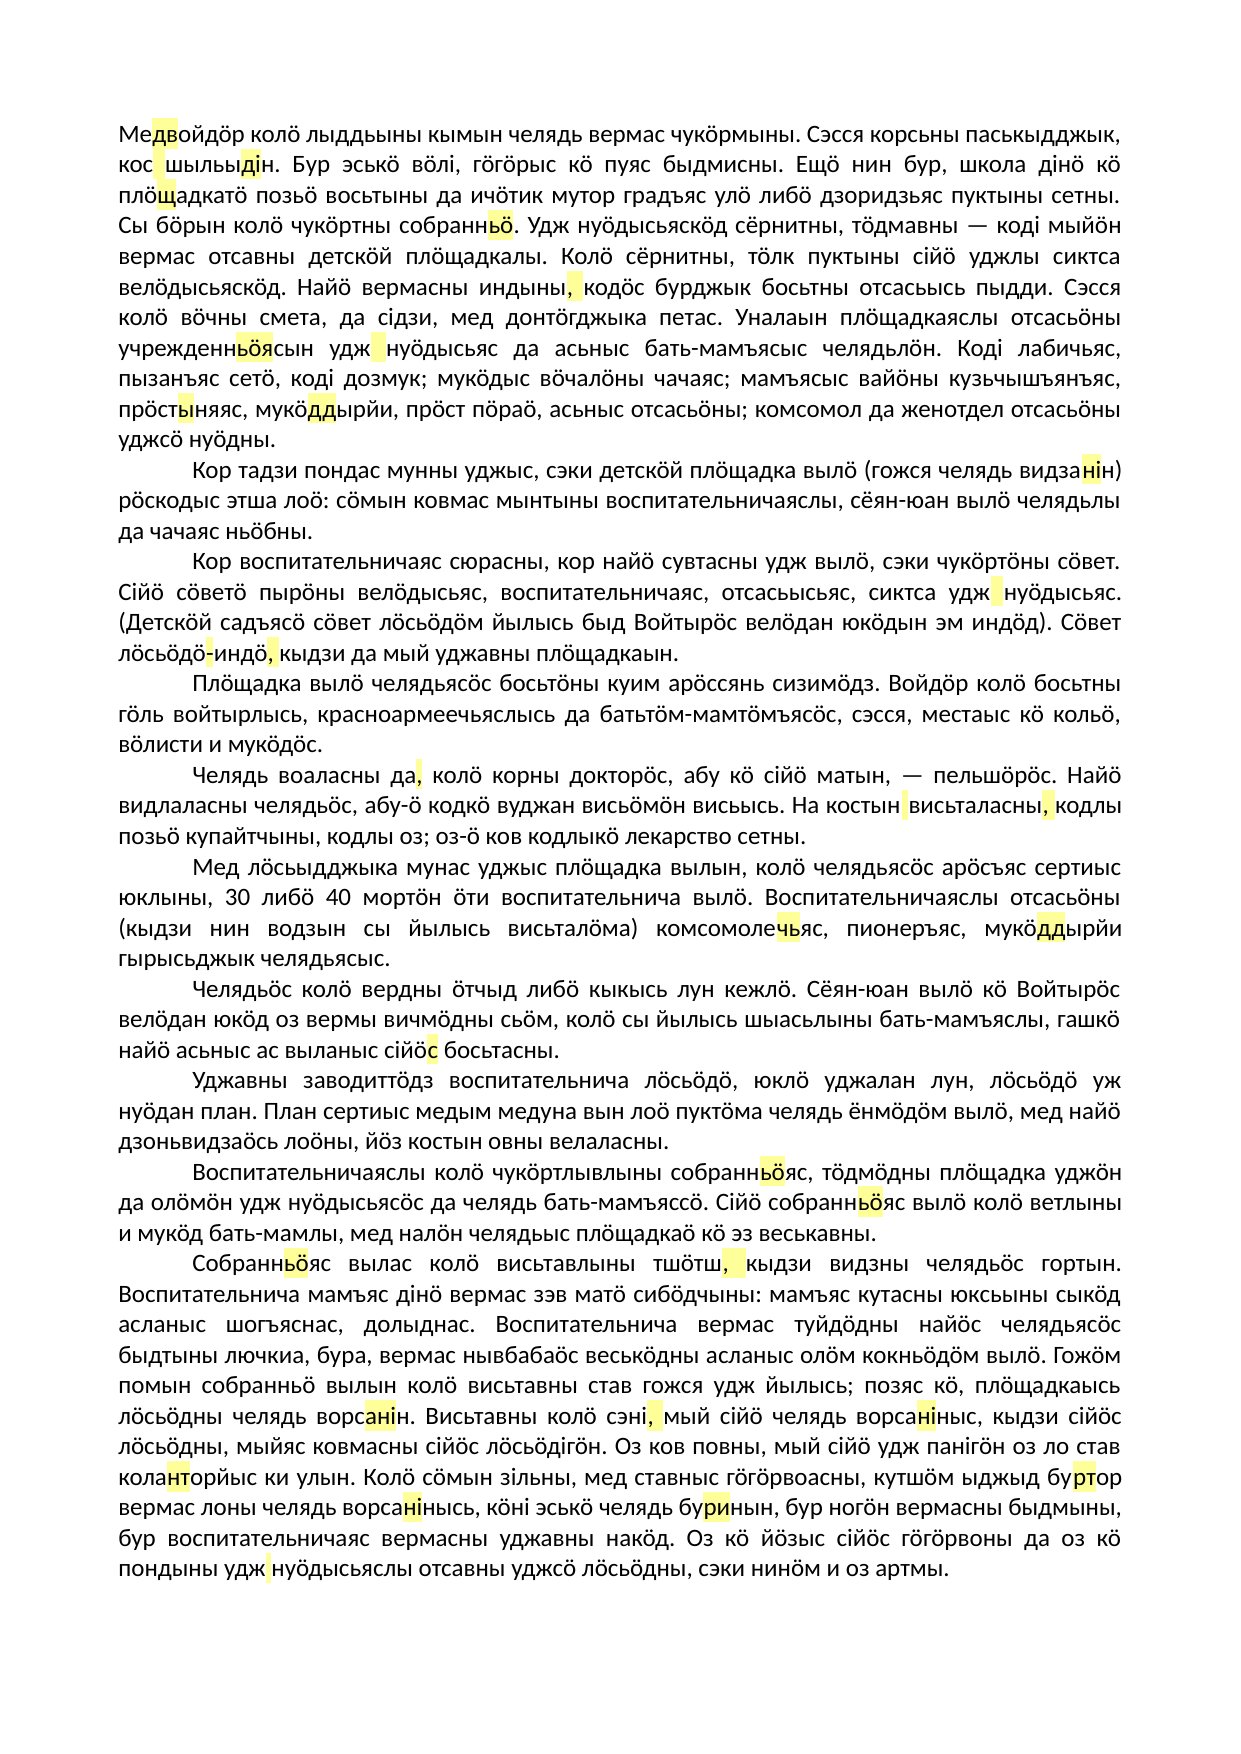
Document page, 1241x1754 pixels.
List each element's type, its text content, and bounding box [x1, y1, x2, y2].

text Воспитательничаяслы колӧ чукӧртлывлыны собранньӧяс, тӧдмӧдны плӧщадка уджӧн да олӧмӧн удж нуӧдысьясӧс да челядь бать-мамъяссӧ. Сійӧ собранньӧяс вылӧ колӧ ветлыны и мукӧд бать-мамлы, мед налӧн челядьыс плӧщадкаӧ кӧ эз веськавны. [118, 1156, 1122, 1247]
text Собранньӧяс вылас колӧ висьтавлыны тшӧтш, кыдзи видзны челядьӧс гортын. Воспитательнича мамъяс дінӧ вермас зэв матӧ сибӧдчыны: мамъяс кутасны юксьыны сыкӧд асланыс шогъяснас, долыднас. Воспитательнича вермас туйдӧдны найӧс челядьясӧс быдтыны лючкиа, бура, вермас нывбабаӧс веськӧдны асланыс олӧм кокньӧдӧм вылӧ. Гожӧм помын собранньӧ вылын колӧ висьтавны став гожся удж йылысь; позяс кӧ, плӧщадкаысь лӧсьӧдны челядь ворсанін. Висьтавны колӧ сэні, мый сійӧ челядь ворсаніныс, кыдзи сійӧс лӧсьӧдны, мыйяс ковмасны сійӧс лӧсьӧдігӧн. Оз ков повны, мый сійӧ удж панігӧн оз ло став коланторйыс ки улын. Колӧ сӧмын зільны, мед ставныс гӧгӧрвоасны, кутшӧм ыджыд буртор вермас лоны челядь ворсанінысь, кӧні эськӧ челядь буринын, бур ногӧн вермасны быдмыны, бур воспитательничаяс вермасны уджавны накӧд. Оз кӧ йӧзыс сійӧс гӧгӧрвоны да оз кӧ пондыны удж нуӧдысьяслы отсавны уджсӧ лӧсьӧдны, сэки нинӧм и оз артмы. [118, 1247, 1122, 1583]
text Медвойдӧр колӧ лыддьыны кымын челядь вермас чукӧрмыны. Сэсся корсьны паськыдджык, кос шыльыдін. Бур эськӧ вӧлі, гӧгӧрыс кӧ пуяс быдмисны. Ещӧ нин бур, школа дінӧ кӧ плӧщадкатӧ позьӧ восьтыны да ичӧтик мутор градъяс улӧ либӧ дзоридзьяс пуктыны сетны. Сы бӧрын колӧ чукӧртны собранньӧ. Удж нуӧдысьяскӧд сёрнитны, тӧдмавны — коді мыйӧн вермас отсавны детскӧй плӧщадкалы. Колӧ сёрнитны, тӧлк пуктыны сійӧ уджлы сиктса велӧдысьяскӧд. Найӧ вермасны индыны, кодӧс бурджык босьтны отсасьысь пыдди. Сэсся колӧ вӧчны смета, да сідзи, мед донтӧгджыка петас. Уналаын плӧщадкаяслы отсасьӧны учрежденньӧясын удж нуӧдысьяс да асьныс бать-мамъясыс челядьлӧн. Коді лабичьяс, пызанъяс сетӧ, коді дозмук; мукӧдыс вӧчалӧны чачаяс; мамъясыс вайӧны кузьчышъянъяс, прӧстыняяс, мукӧддырйи, прӧст пӧраӧ, асьныс отсасьӧны; комсомол да женотдел отсасьӧны уджсӧ нуӧдны. [118, 118, 1122, 454]
text Челядьӧс колӧ вердны ӧтчыд либӧ кыкысь лун кежлӧ. Сёян-юан вылӧ кӧ Войтырӧс велӧдан юкӧд оз вермы вичмӧдны сьӧм, колӧ сы йылысь шыасьлыны бать-мамъяслы, гашкӧ найӧ асьныс ас выланыс сійӧс босьтасны. [118, 973, 1122, 1064]
text Уджавны заводиттӧдз воспитательнича лӧсьӧдӧ, юклӧ уджалан лун, лӧсьӧдӧ уж нуӧдан план. План сертиыс медым медуна вын лоӧ пуктӧма челядь ёнмӧдӧм вылӧ, мед найӧ дзоньвидзаӧсь лоӧны, йӧз костын овны велаласны. [118, 1064, 1122, 1156]
text Плӧщадка вылӧ челядьясӧс босьтӧны куим арӧссянь сизимӧдз. Войдӧр колӧ босьтны гӧль войтырлысь, красноармеечьяслысь да батьтӧм-мамтӧмъясӧс, сэсся, местаыс кӧ кольӧ, вӧлисти и мукӧдӧс. [118, 667, 1122, 759]
text Кор тадзи пондас мунны уджыс, сэки детскӧй плӧщадка вылӧ (гожся челядь видзанін) рӧскодыс этша лоӧ: сӧмын ковмас мынтыны воспитательничаяслы, сёян-юан вылӧ челядьлы да чачаяс ньӧбны. [118, 454, 1122, 545]
text Челядь воаласны да, колӧ корны докторӧс, абу кӧ сійӧ матын, — пельшӧрӧс. Найӧ видлаласны челядьӧс, абу-ӧ кодкӧ вуджан висьӧмӧн висьысь. На костын висьталасны, кодлы позьӧ купайтчыны, кодлы оз; оз-ӧ ков кодлыкӧ лекарство сетны. [118, 759, 1122, 851]
text Мед лӧсьыдджыка мунас уджыс плӧщадка вылын, колӧ челядьясӧс арӧсъяс сертиыс юклыны, 30 либӧ 40 мортӧн ӧти воспитательнича вылӧ. Воспитательничаяслы отсасьӧны (кыдзи нин водзын сы йылысь висьталӧма) комсомолечьяс, пионеръяс, мукӧддырйи гырысьджык челядьясыс. [118, 851, 1122, 973]
text Кор воспитательничаяс сюрасны, кор найӧ сувтасны удж вылӧ, сэки чукӧртӧны сӧвет. Сійӧ сӧветӧ пырӧны велӧдысьяс, воспитательничаяс, отсасьысьяс, сиктса удж нуӧдысьяс. (Детскӧй садъясӧ сӧвет лӧсьӧдӧм йылысь быд Войтырӧс велӧдан юкӧдын эм индӧд). Сӧвет лӧсьӧдӧ-индӧ, кыдзи да мый уджавны плӧщадкаын. [118, 545, 1122, 667]
